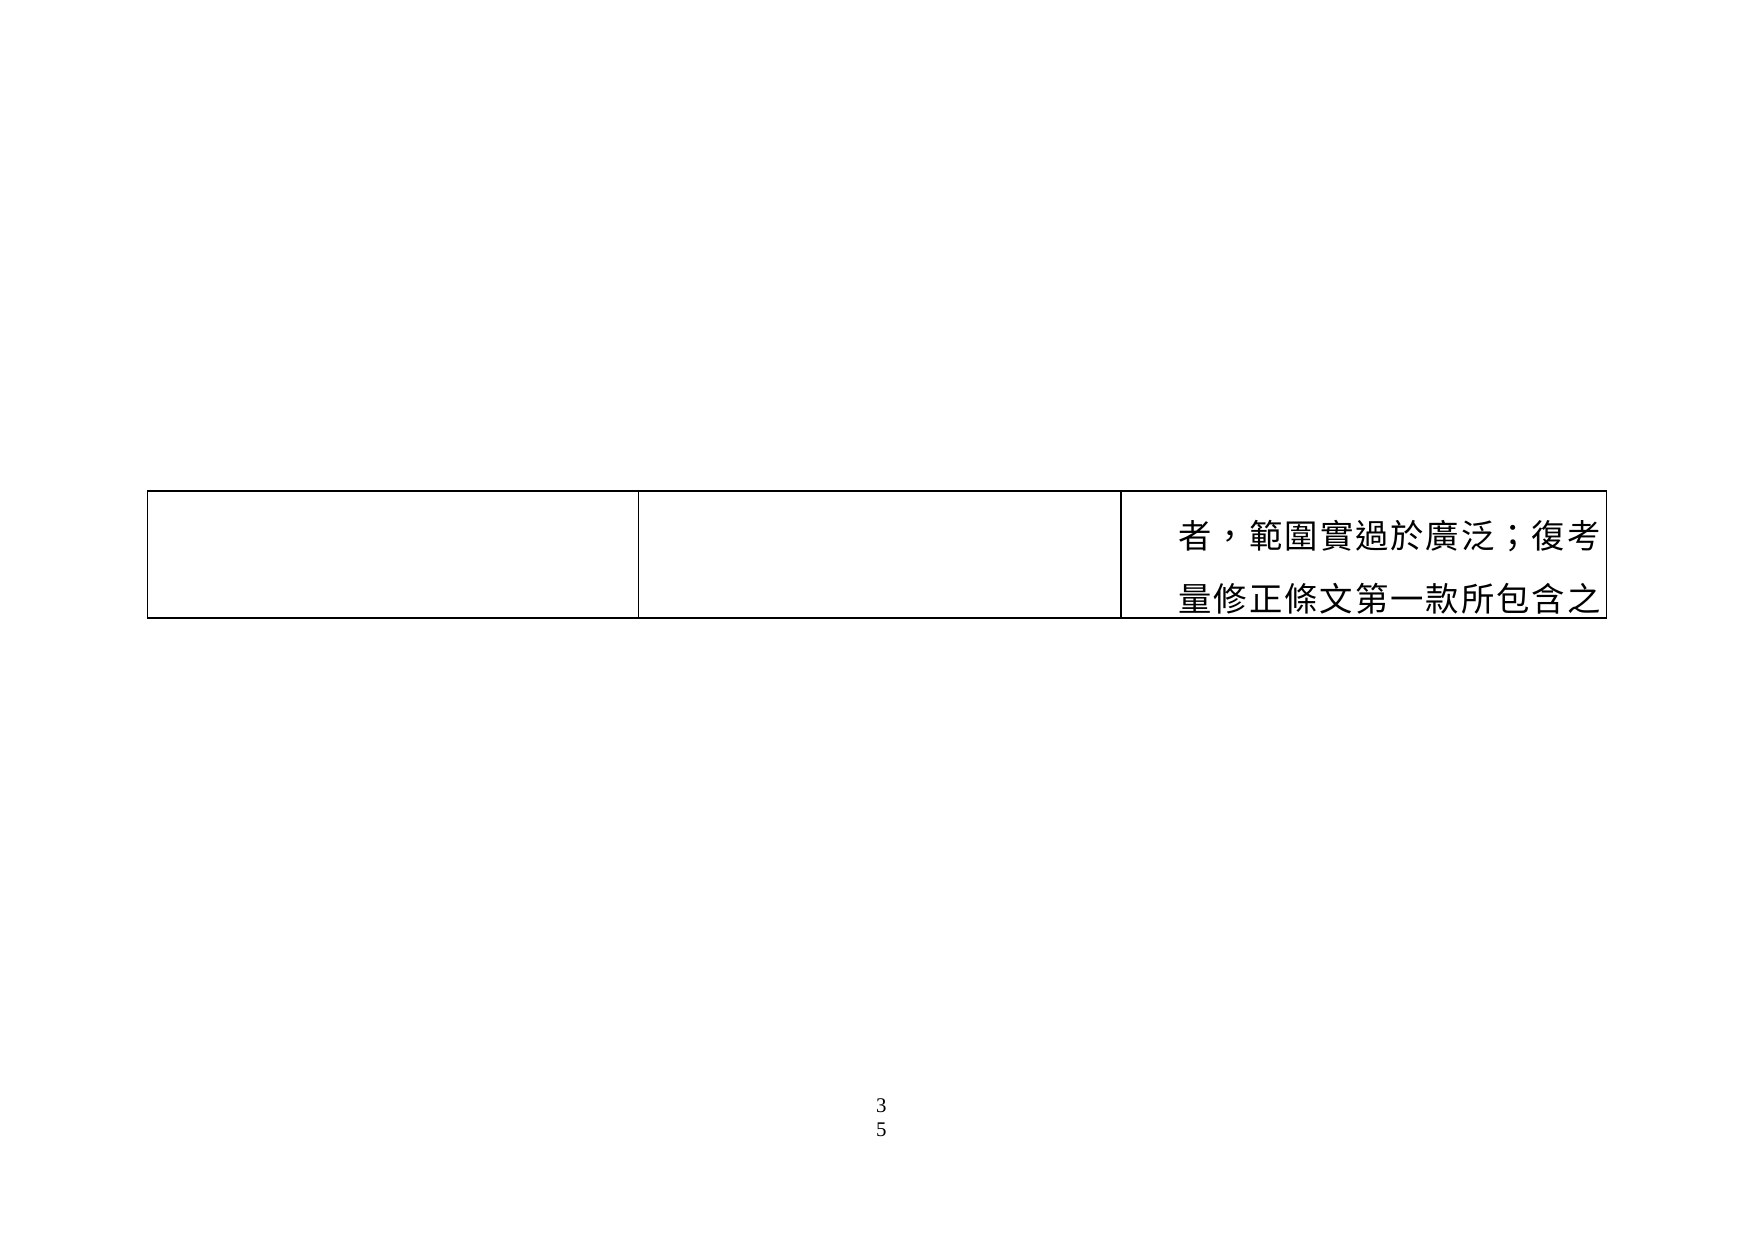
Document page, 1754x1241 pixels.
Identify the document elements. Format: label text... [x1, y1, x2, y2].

table_cell 第八條 本會委員於任期內有下列情事之一者，得予以解聘（派）： 一 與教育局及所屬機關、學校有商業往來。 二 向教育局及所屬機關、學校進行關說、請託。 三 經營、販賣臺北市中、小學及幼稚園、幼兒園用品。 四 連續三次缺席本會會議。 [639, 492, 1120, 617]
table_cell 者，範圍實過於廣泛；復考量修正條文第一款所包含之 [1122, 492, 1606, 617]
table_cell 第八條 本會委員於任期內因故無法執行職務或有下列情事之一者，本府得予以解聘（派）： 一、與教育局或其所屬機關、學校有買賣、租賃、承攬或其他具有對價之交易行為。 二、向教育局或其所屬機關、學校進行關說或請託。 三、其他經教育局認定有不適任之行為。 [148, 492, 638, 617]
